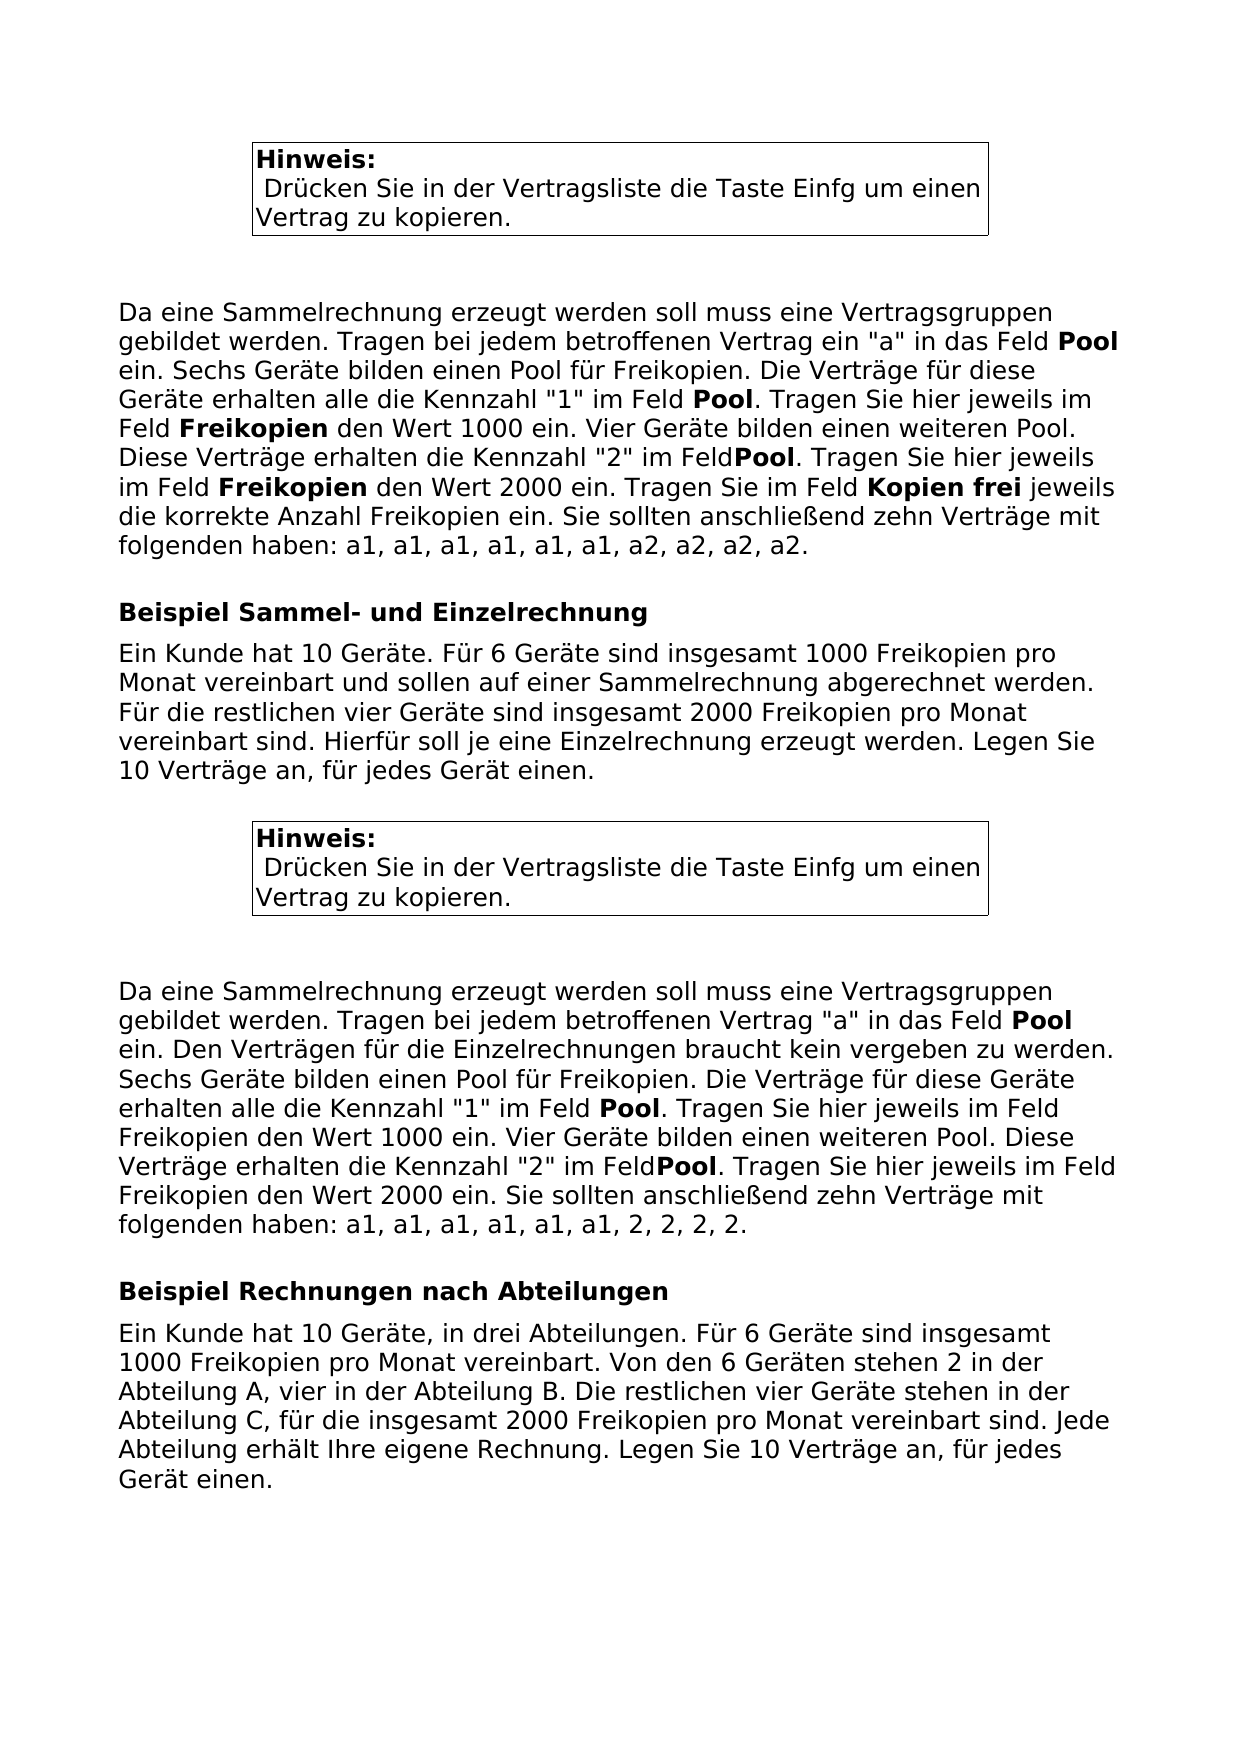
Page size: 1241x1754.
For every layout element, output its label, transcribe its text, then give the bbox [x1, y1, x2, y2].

subtitle Beispiel Sammel- und Einzelrechnung [118, 598, 1122, 627]
text Ein Kunde hat 10 Geräte. Für 6 Geräte sind insgesamt 1000 Freikopien pro Monat ver­einbart und sollen auf einer Sammelrechnung abgerechnet werden. Für die restlichen vier Geräte sind insgesamt 2000 Freikopien pro Monat vereinbart sind. Hierfür soll je eine Einzelrechnung erzeugt werden. Legen Sie 10 Verträge an, für jedes Gerät einen. [118, 639, 1122, 785]
table_header Hinweis: Drücken Sie in der Vertragsli­ste die Taste Einfg um einen Vertrag zu kopieren. [253, 143, 988, 235]
subtitle Beispiel Rechnungen nach Abteilungen [118, 1277, 1122, 1306]
text Da eine Sammelrechnung erzeugt werden soll muss eine Vertragsgruppen gebildet wer­den. Tragen bei jedem betroffenen Vertrag ein "a" in das Feld Pool ein. Sechs Geräte bilden einen Pool für Freikopien. Die Verträge für diese Geräte erhalten alle die Kennzahl "1" im Feld Pool. Tragen Sie hier jeweils im Feld Freikopien den Wert 1000 ein. Vier Geräte bilden einen weiteren Pool. Diese Verträge erhalten die Kennzahl "2" im FeldPool. Tragen Sie hier jeweils im Feld Freikopien den Wert 2000 ein. Tragen Sie im Feld Kopien frei jeweils die korrekte Anzahl Freikopien ein. Sie sollten anschließend zehn Verträge mit folgenden haben: a1, a1, a1, a1, a1, a1, a2, a2, a2, a2. [118, 298, 1122, 560]
text Ein Kunde hat 10 Geräte, in drei Abteilungen. Für 6 Geräte sind insgesamt 1000 Freiko­pien pro Monat vereinbart. Von den 6 Geräten stehen 2 in der Abteilung A, vier in der Abteilung B. Die restlichen vier Geräte stehen in der Abteilung C, für die insgesamt 2000 Freikopien pro Monat vereinbart sind. Jede Abteilung erhält Ihre eigene Rechnung. Legen Sie 10 Verträge an, für jedes Gerät einen. [118, 1319, 1122, 1494]
text Da eine Sammelrechnung erzeugt werden soll muss eine Vertragsgruppen gebildet wer­den. Tragen bei jedem betroffenen Vertrag "a" in das Feld Pool ein. Den Verträgen für die Einzelrechnungen braucht kein vergeben zu werden. Sechs Geräte bilden einen Pool für Freikopien. Die Verträge für diese Geräte erhalten alle die Kennzahl "1" im Feld Pool. Tragen Sie hier jeweils im Feld Freikopien den Wert 1000 ein. Vier Geräte bilden einen weiteren Pool. Diese Verträge erhalten die Kennzahl "2" im FeldPool. Tragen Sie hier jeweils im Feld Freikopien den Wert 2000 ein. Sie sollten anschließend zehn Verträge mit folgenden haben: a1, a1, a1, a1, a1, a1, 2, 2, 2, 2. [118, 977, 1122, 1240]
table_header Hinweis: Drücken Sie in der Vertragsli­ste die Taste Einfg um einen Vertrag zu kopieren. [253, 822, 988, 915]
